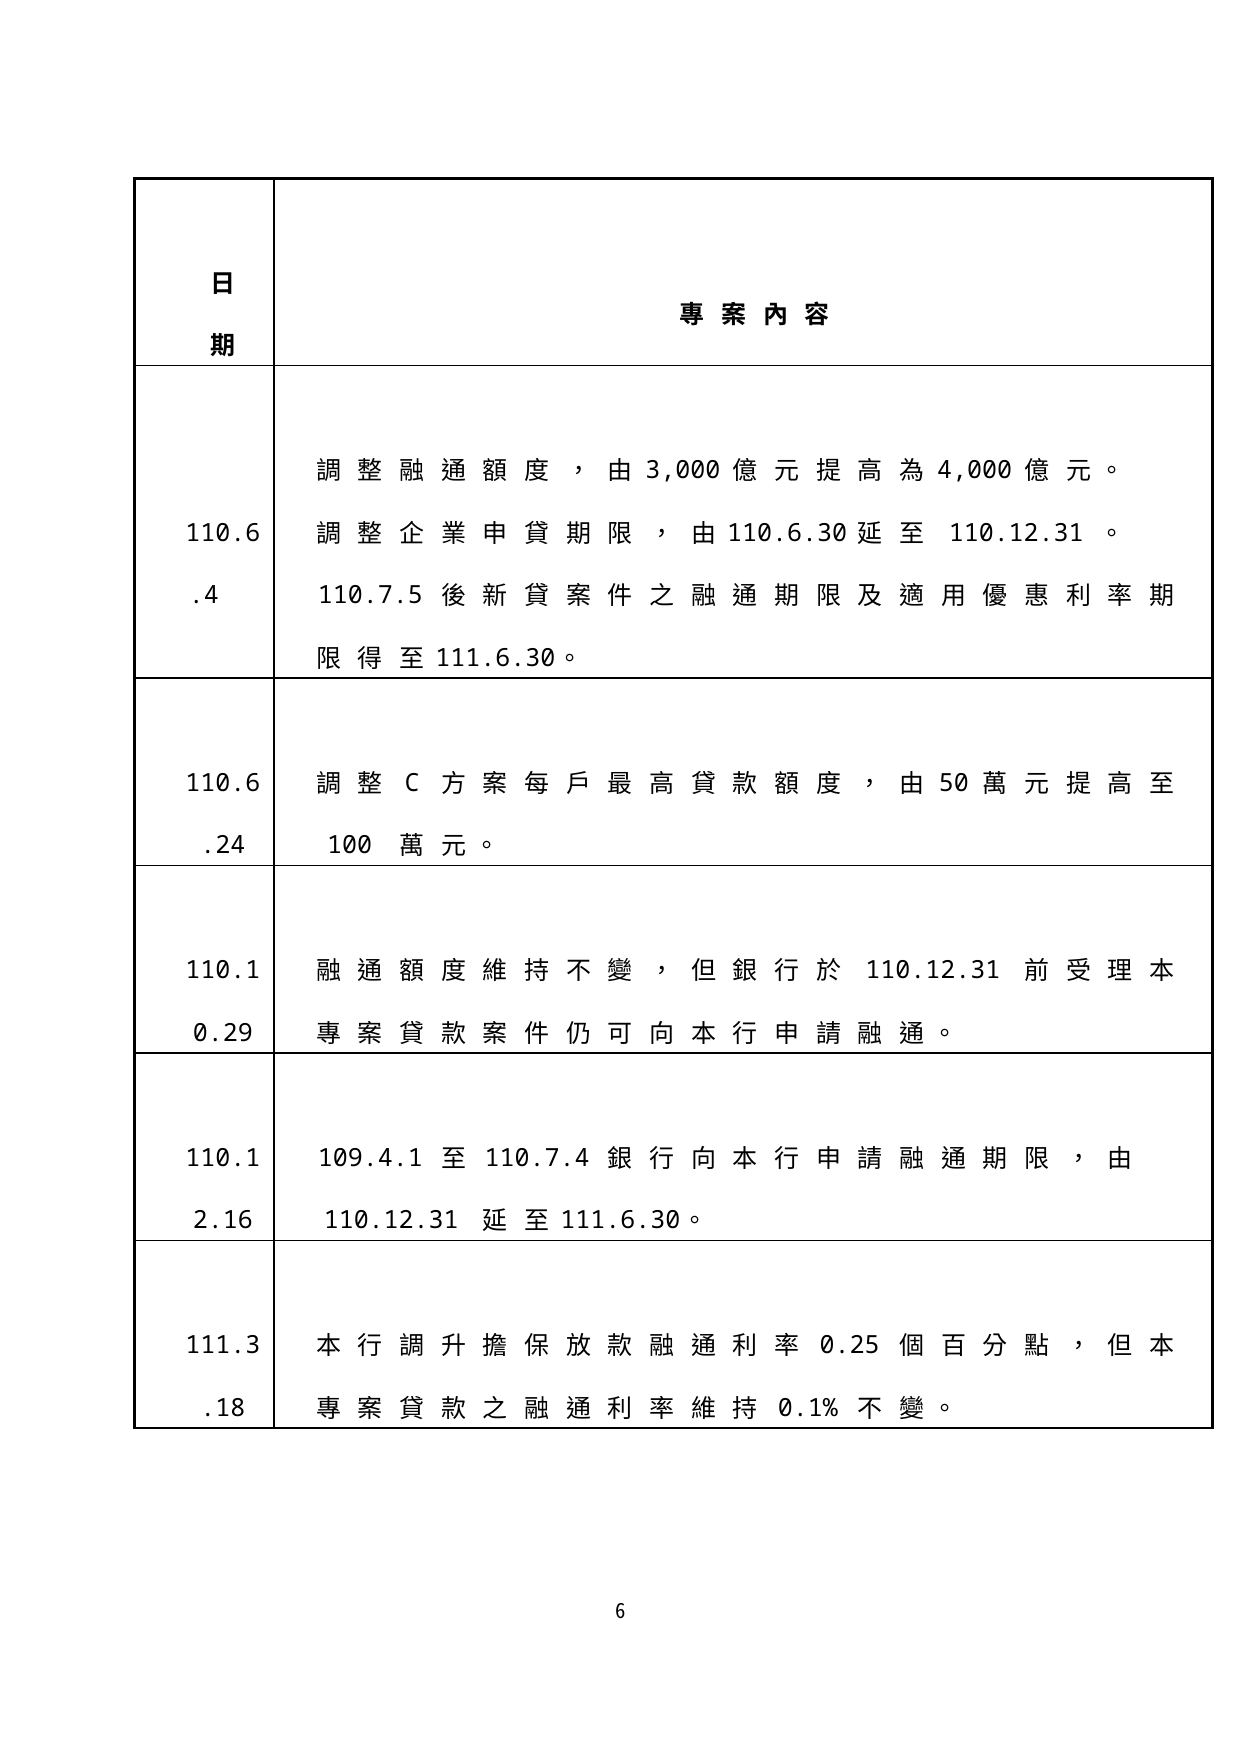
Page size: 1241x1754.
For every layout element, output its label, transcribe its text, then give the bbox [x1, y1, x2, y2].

table_header 專案內容 [275, 180, 1211, 365]
table_header 日期 [136, 180, 273, 365]
table_cell 110.6.24 [136, 679, 273, 865]
table_cell 融通額度維持不變，但銀行於110.12.31前受理本專案貸款案件仍可向本行申請融通。 [275, 866, 1211, 1052]
table_cell 110.10.29 [136, 866, 273, 1052]
table_cell 109.4.1至110.7.4銀行向本行申請融通期限，由110.12.31延至111.6.30。 [275, 1054, 1211, 1240]
table_cell 調整融通額度，由3,000億元提高為4,000億元。 調整企業申貸期限，由110.6.30延至110.12.31。 110.7.5後新貸案件之融通期限及適用優惠利率期限得至111.6.30。 [275, 366, 1211, 677]
table_cell 本行調升擔保放款融通利率0.25個百分點，但本專案貸款之融通利率維持0.1%不變。 [275, 1241, 1211, 1427]
table_cell 110.6.4 [136, 366, 273, 677]
table_cell 調整C方案每戶最高貸款額度，由50萬元提高至100萬元。 [275, 679, 1211, 865]
table_cell 111.3.18 [136, 1241, 273, 1427]
table_cell 110.12.16 [136, 1054, 273, 1240]
